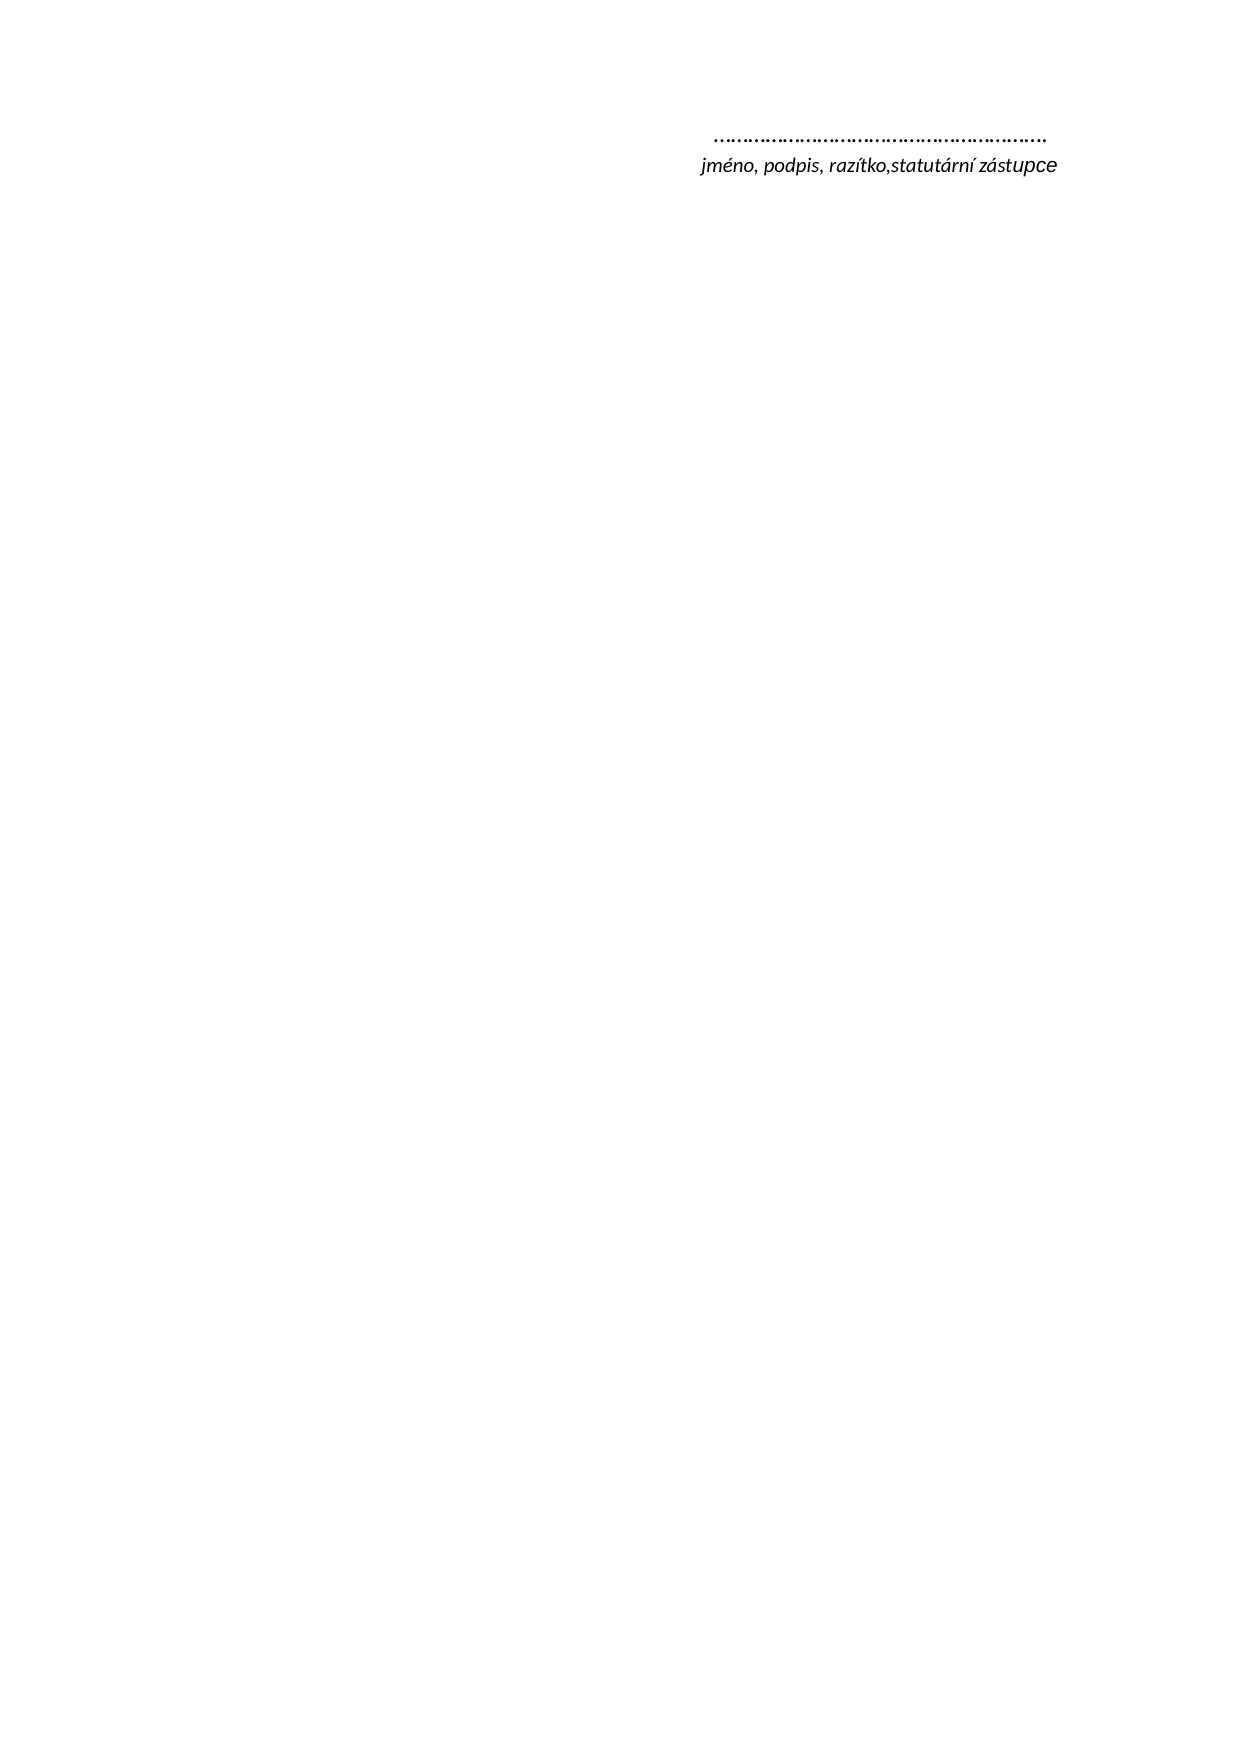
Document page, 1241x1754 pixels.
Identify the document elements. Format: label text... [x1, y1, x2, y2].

text …………………………………………………. [634, 118, 1122, 149]
text jméno, podpis, razítko,statutární zástupce [561, 149, 1122, 179]
